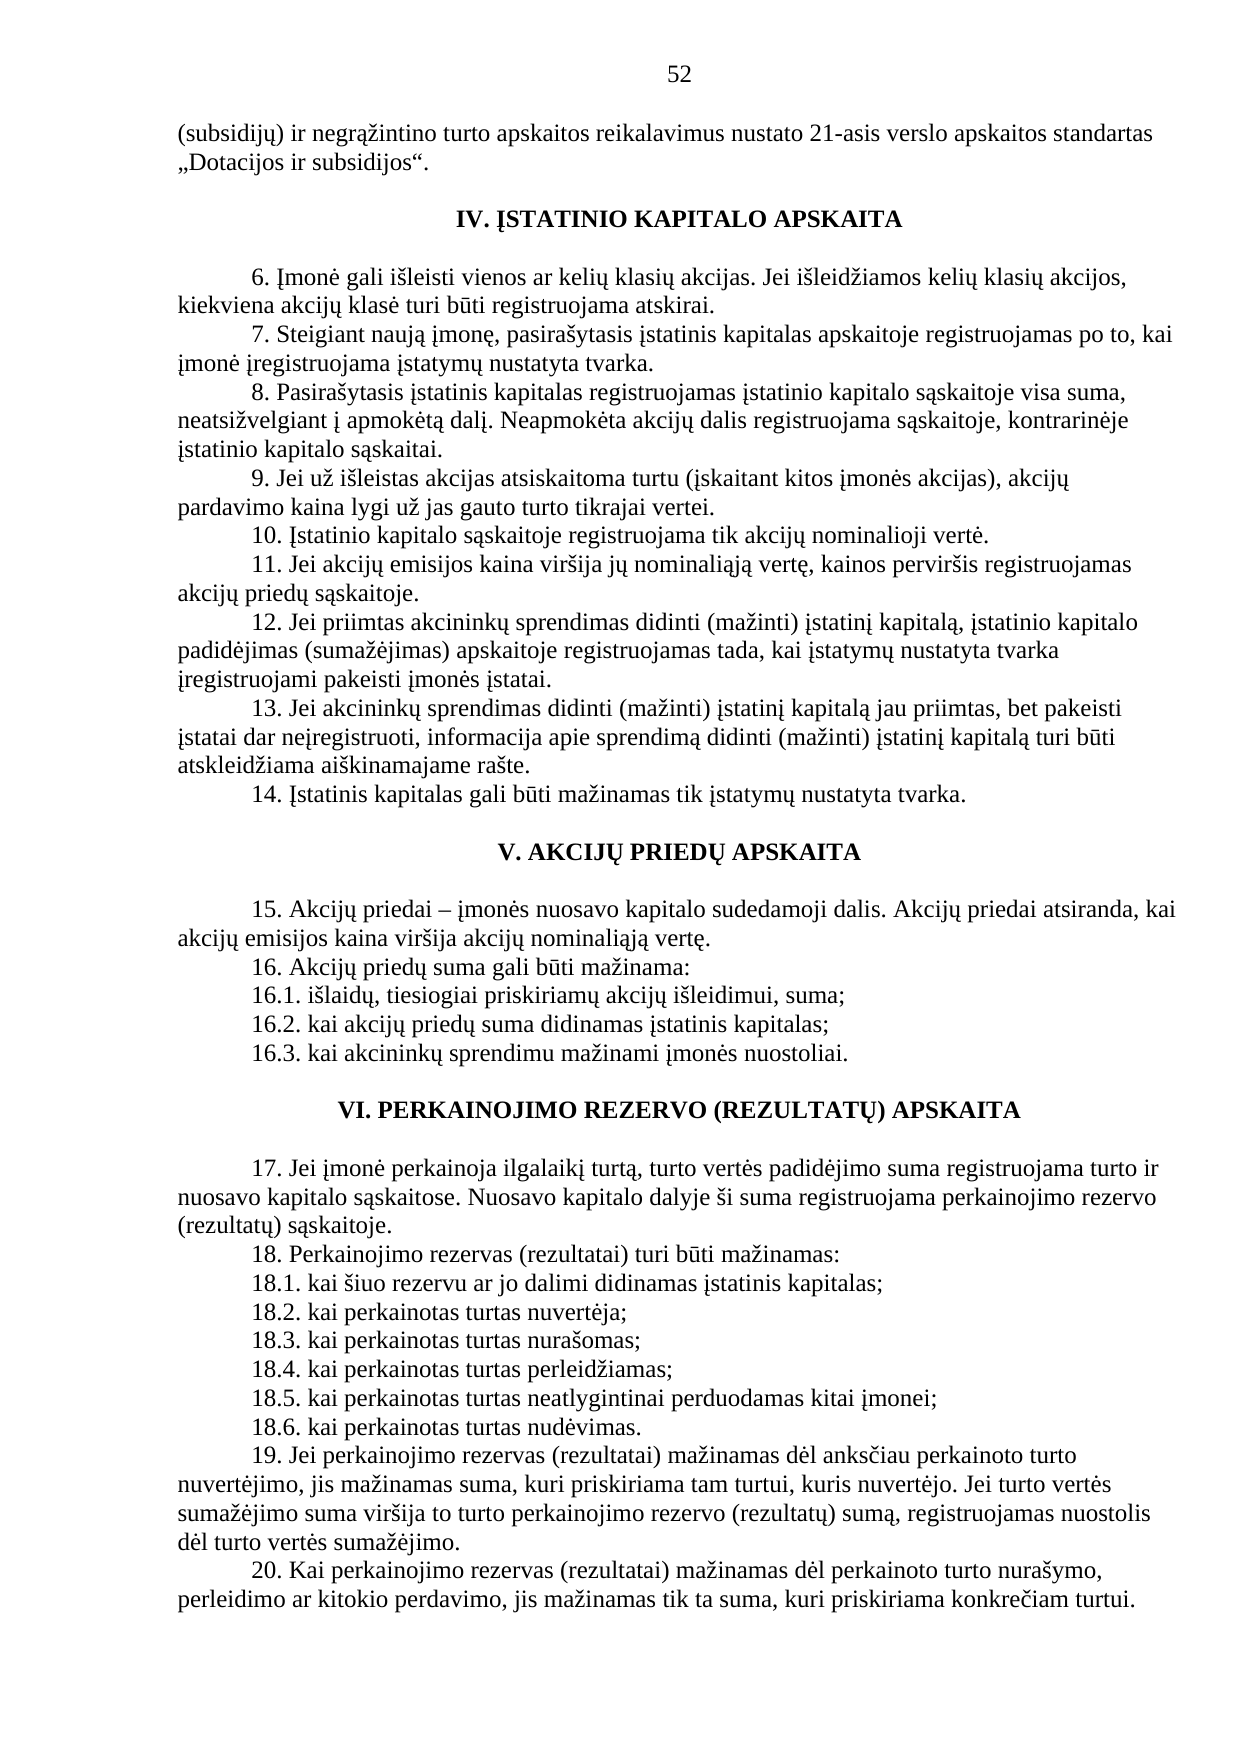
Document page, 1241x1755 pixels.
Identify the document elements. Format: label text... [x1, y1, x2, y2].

text 16.1. išlaidų, tiesiogiai priskiriamų akcijų išleidimui, suma; [177, 981, 1181, 1009]
text IV. ĮSTATINIO KAPITALO APSKAITA [177, 204, 1181, 233]
text VI. PERKAINOJIMO REZERVO (REZULTATŲ) APSKAITA [177, 1096, 1181, 1124]
text 6. Įmonė gali išleisti vienos ar kelių klasių akcijas. Jei išleidžiamos kelių klasių akcijos, kiekviena akcijų klasė turi būti registruojama atskirai. [177, 262, 1181, 319]
text 7. Steigiant naują įmonę, pasirašytasis įstatinis kapitalas apskaitoje registruojamas po to, kai įmonė įregistruojama įstatymų nustatyta tvarka. [177, 319, 1181, 377]
text (subsidijų) ir negrąžintino turto apskaitos reikalavimus nustato 21-asis verslo apskaitos standartas „Dotacijos ir subsidijos“. [177, 118, 1181, 176]
text 20. Kai perkainojimo rezervas (rezultatai) mažinamas dėl perkainoto turto nurašymo, perleidimo ar kitokio perdavimo, jis mažinamas tik ta suma, kuri priskiriama konkrečiam turtui. [177, 1556, 1181, 1613]
text 18.1. kai šiuo rezervu ar jo dalimi didinamas įstatinis kapitalas; [177, 1268, 1181, 1297]
text 14. Įstatinis kapitalas gali būti mažinamas tik įstatymų nustatyta tvarka. [177, 779, 1181, 808]
text 16.3. kai akcininkų sprendimu mažinami įmonės nuostoliai. [177, 1038, 1181, 1067]
text 13. Jei akcininkų sprendimas didinti (mažinti) įstatinį kapitalą jau priimtas, bet pakeisti įstatai dar neįregistruoti, informacija apie sprendimą didinti (mažinti) įstatinį kapitalą turi būti atskleidžiama aiškinamajame rašte. [177, 693, 1181, 779]
text 18.4. kai perkainotas turtas perleidžiamas; [177, 1354, 1181, 1383]
text 18.6. kai perkainotas turtas nudėvimas. [177, 1412, 1181, 1441]
text 11. Jei akcijų emisijos kaina viršija jų nominaliąją vertę, kainos perviršis registruojamas akcijų priedų sąskaitoje. [177, 549, 1181, 607]
text 18.3. kai perkainotas turtas nurašomas; [177, 1326, 1181, 1354]
text 12. Jei priimtas akcininkų sprendimas didinti (mažinti) įstatinį kapitalą, įstatinio kapitalo padidėjimas (sumažėjimas) apskaitoje registruojamas tada, kai įstatymų nustatyta tvarka įregistruojami pakeisti įmonės įstatai. [177, 607, 1181, 693]
text 16.2. kai akcijų priedų suma didinamas įstatinis kapitalas; [177, 1009, 1181, 1038]
text 8. Pasirašytasis įstatinis kapitalas registruojamas įstatinio kapitalo sąskaitoje visa suma, neatsižvelgiant į apmokėtą dalį. Neapmokėta akcijų dalis registruojama sąskaitoje, kontrarinėje įstatinio kapitalo sąskaitai. [177, 377, 1181, 463]
text 15. Akcijų priedai – įmonės nuosavo kapitalo sudedamoji dalis. Akcijų priedai atsiranda, kai akcijų emisijos kaina viršija akcijų nominaliąją vertę. [177, 894, 1181, 952]
text 9. Jei už išleistas akcijas atsiskaitoma turtu (įskaitant kitos įmonės akcijas), akcijų pardavimo kaina lygi už jas gauto turto tikrajai vertei. [177, 463, 1181, 521]
text 18. Perkainojimo rezervas (rezultatai) turi būti mažinamas: [177, 1239, 1181, 1268]
text 10. Įstatinio kapitalo sąskaitoje registruojama tik akcijų nominalioji vertė. [177, 521, 1181, 549]
text V. AKCIJŲ PRIEDŲ APSKAITA [177, 837, 1181, 866]
text 16. Akcijų priedų suma gali būti mažinama: [177, 952, 1181, 981]
text 17. Jei įmonė perkainoja ilgalaikį turtą, turto vertės padidėjimo suma registruojama turto ir nuosavo kapitalo sąskaitose. Nuosavo kapitalo dalyje ši suma registruojama perkainojimo rezervo (rezultatų) sąskaitoje. [177, 1153, 1181, 1239]
text 18.5. kai perkainotas turtas neatlygintinai perduodamas kitai įmonei; [177, 1383, 1181, 1412]
text 19. Jei perkainojimo rezervas (rezultatai) mažinamas dėl anksčiau perkainoto turto nuvertėjimo, jis mažinamas suma, kuri priskiriama tam turtui, kuris nuvertėjo. Jei turto vertės sumažėjimo suma viršija to turto perkainojimo rezervo (rezultatų) sumą, registruojamas nuostolis dėl turto vertės sumažėjimo. [177, 1441, 1181, 1556]
text 18.2. kai perkainotas turtas nuvertėja; [177, 1297, 1181, 1326]
